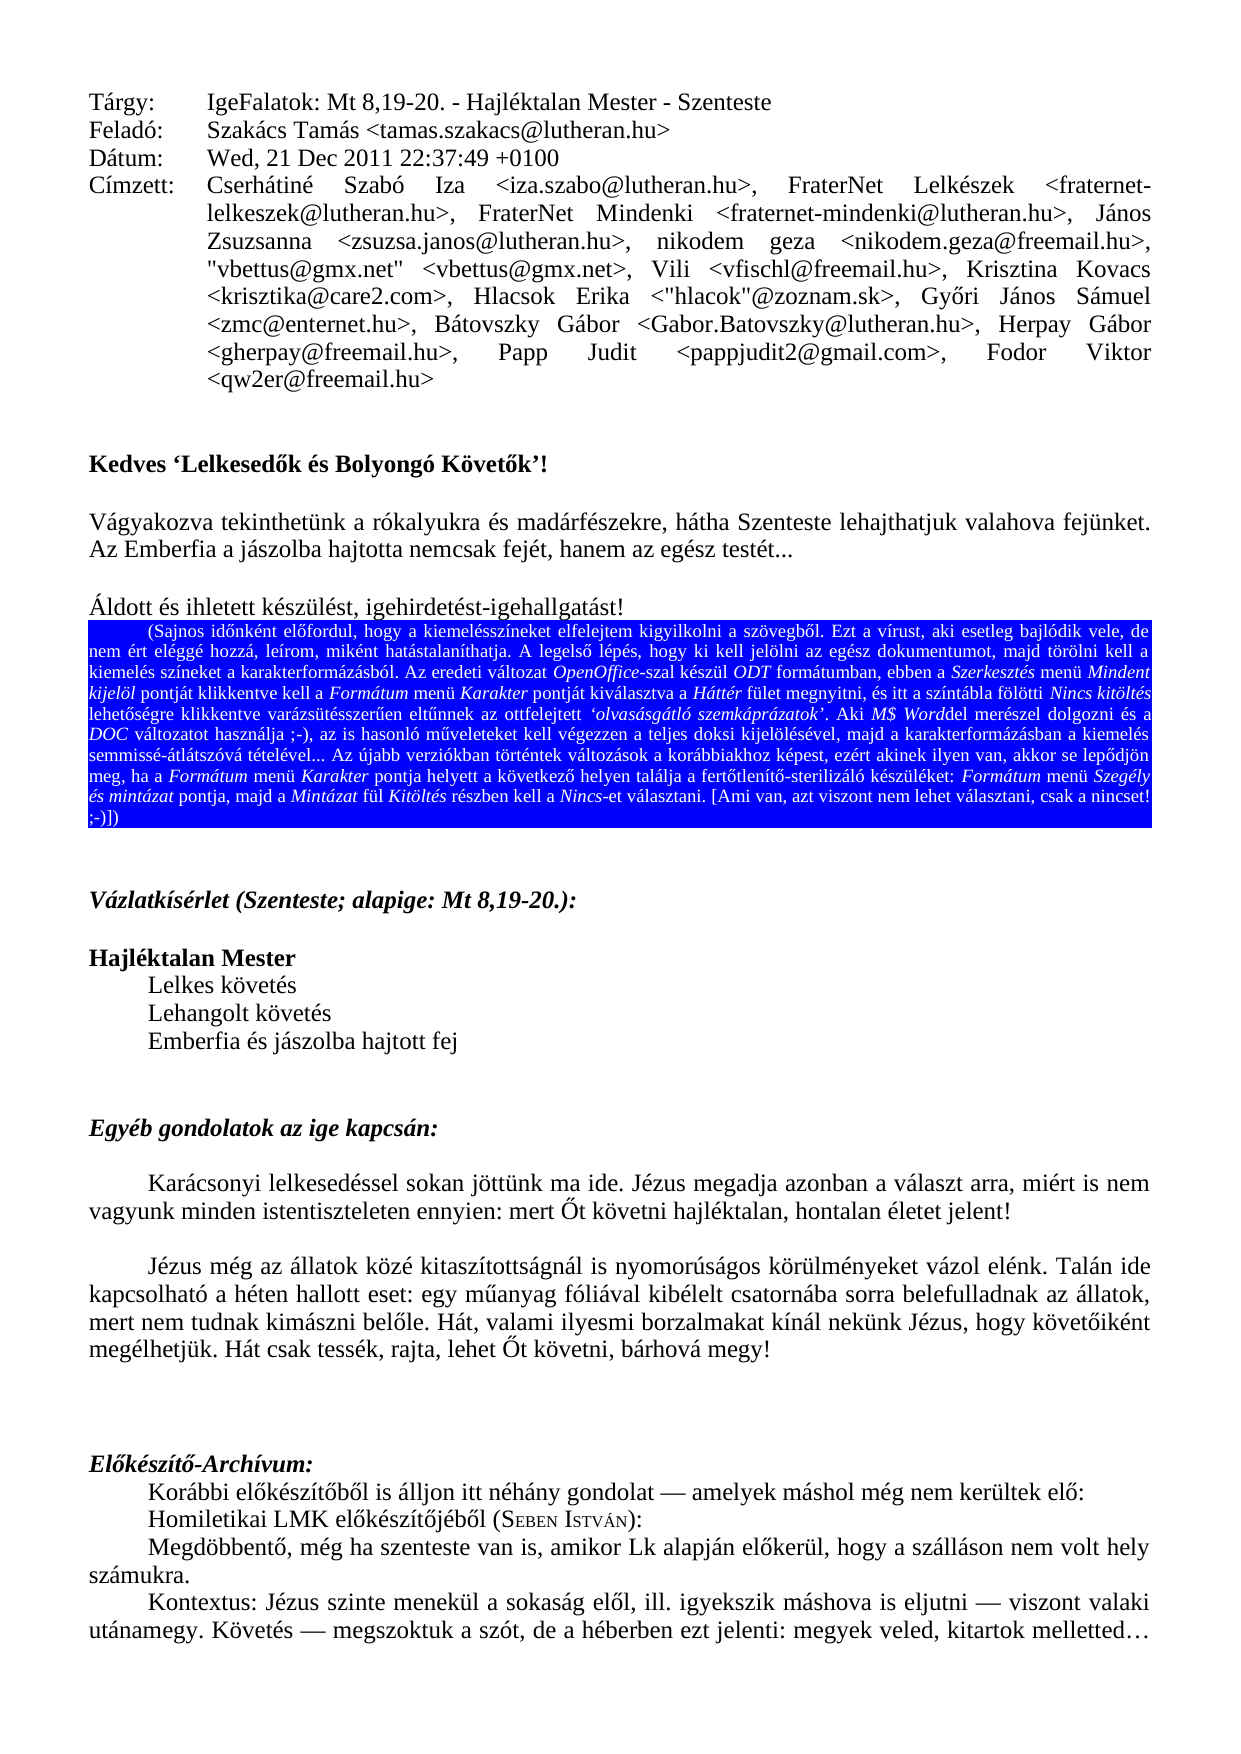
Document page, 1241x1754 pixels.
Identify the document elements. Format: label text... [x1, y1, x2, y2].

text Vázlatkísérlet (Szenteste; alapige: Mt 8,19-20.): [88, 887, 1152, 914]
text Címzett: Cserhátiné Szabó Iza <iza.szabo@lutheran.hu>, FraterNet Lelkészek <fraternet-lelkeszek@lutheran.hu>, FraterNet Mindenki <fraternet-mindenki@lutheran.hu>, János Zsuzsanna <zsuzsa.janos@lutheran.hu>, nikodem geza <nikodem.geza@freemail.hu>, "vbettus@gmx.net" <vbettus@gmx.net>, Vili <vfischl@freemail.hu>, Krisztina Kovacs <krisztika@care2.com>, Hlacsok Erika <"hlacok"@zoznam.sk>, Győri János Sámuel <zmc@enternet.hu>, Bátovszky Gábor <Gabor.Batovszky@lutheran.hu>, Herpay Gábor <gherpay@freemail.hu>, Papp Judit <pappjudit2@gmail.com>, Fodor Viktor <qw2er@freemail.hu> [88, 172, 1152, 393]
text Karácsonyi lelkesedéssel sokan jöttünk ma ide. Jézus megadja azonban a választ arra, miért is nem vagyunk minden istentiszteleten ennyien: mert Őt követni hajléktalan, hontalan életet jelent! [88, 1169, 1152, 1224]
text Emberfia és jászolba hajtott fej [88, 1027, 1152, 1055]
text Lelkes követés [88, 972, 1152, 999]
text (Sajnos időnként előfordul, hogy a kiemelésszíneket elfelejtem kigyilkolni a szövegből. Ezt a vírust, aki esetleg bajlódik vele, de nem ért eléggé hozzá, leírom, miként hatástalaníthatja. A legelső lépés, hogy ki kell jelölni az egész dokumentumot, majd törölni kell a kiemelés színeket a karakterformázásból. Az eredeti változat OpenOffice-szal készül ODT formátumban, ebben a Szerkesztés menü Mindent kijelöl pontját klikkentve kell a Formátum menü Karakter pontját kiválasztva a Háttér fület megnyitni, és itt a színtábla fölötti Nincs kitöltés lehetőségre klikkentve varázsütésszerűen eltűnnek az ottfelejtett ‘olvasásgátló szemkáprázatok’. Aki M$ Worddel merészel dolgozni és a DOC változatot használja ;‑), az is hasonló műveleteket kell végezzen a teljes doksi kijelölésével, majd a karakterformázásban a kiemelés semmissé-átlátszóvá tételével... Az újabb verziókban történtek változások a korábbiakhoz képest, ezért akinek ilyen van, akkor se lepődjön meg, ha a Formátum menü Karakter pontja helyett a következő helyen találja a fertőtlenítő-sterilizáló készüléket: Formátum menü Szegély és mintázat pontja, majd a Mintázat fül Kitöltés részben kell a Nincs-et választani. [Ami van, azt viszont nem lehet választani, csak a nincset! ;‑)]) [88, 620, 1152, 828]
text Áldott és ihletett készülést, igehirdetést-igehallgatást! [88, 593, 1152, 620]
subtitle Kedves ‘Lelkesedők és Bolyongó Követők’! [88, 451, 1152, 478]
text Kontextus: Jézus szinte menekül a sokaság elől, ill. igyekszik máshova is eljutni — viszont valaki utánamegy. Követés — megszoktuk a szót, de a héberben ezt jelenti: megyek veled, kitartok melletted… [88, 1588, 1152, 1644]
text Egyéb gondolatok az ige kapcsán: [88, 1114, 1152, 1141]
text Dátum: Wed, 21 Dec 2011 22:37:49 +0100 [88, 144, 1152, 172]
text Homiletikai LMK előkészítőjéből (Seben István): [88, 1505, 1152, 1533]
text Megdöbbentő, még ha szenteste van is, amikor Lk alapján előkerül, hogy a szálláson nem volt hely számukra. [88, 1533, 1152, 1588]
text Korábbi előkészítőből is álljon itt néhány gondolat ― amelyek máshol még nem kerültek elő: [88, 1478, 1152, 1505]
text Hajléktalan Mester [88, 944, 1152, 972]
text Vágyakozva tekinthetünk a rókalyukra és madárfészekre, hátha Szenteste lehajthatjuk valahova fejünket. Az Emberfia a jászolba hajtotta nemcsak fejét, hanem az egész testét... [88, 508, 1152, 563]
text Tárgy: IgeFalatok: Mt 8,19-20. - Hajléktalan Mester - Szenteste [88, 88, 1152, 116]
text Előkészítő-Archívum: [88, 1450, 1152, 1478]
text Feladó: Szakács Tamás <tamas.szakacs@lutheran.hu> [88, 116, 1152, 144]
text Lehangolt követés [88, 999, 1152, 1027]
text Jézus még az állatok közé kitaszítottságnál is nyomorúságos körülményeket vázol elénk. Talán ide kapcsolható a héten hallott eset: egy műanyag fóliával kibélelt csatornába sorra belefulladnak az állatok, mert nem tudnak kimászni belőle. Hát, valami ilyesmi borzalmakat kínál nekünk Jézus, hogy követőiként megélhetjük. Hát csak tessék, rajta, lehet Őt követni, bárhová megy! [88, 1252, 1152, 1363]
